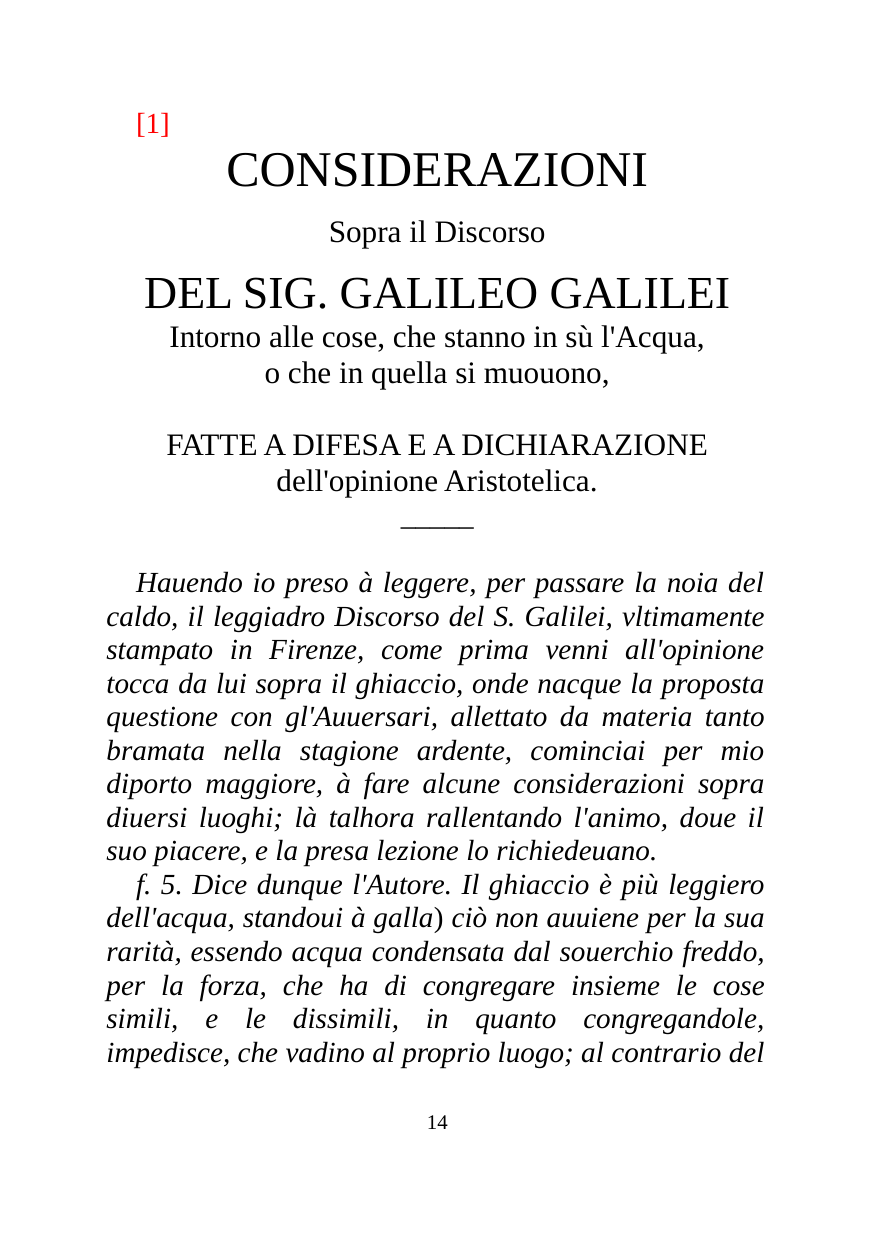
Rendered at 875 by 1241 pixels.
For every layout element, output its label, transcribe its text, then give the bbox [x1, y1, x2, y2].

text FATTE A DIFESA E A DICHIARAZIONE [106, 426, 768, 462]
text Sopra il Discorso [106, 213, 768, 249]
text dell'opinione Aristotelica. [106, 462, 768, 498]
text f. 5. Dice dunque l'Autore. Il ghiaccio è più leggiero dell'acqua, standoui à galla) ciò non auuiene per la sua rarità, essendo acqua condensata dal souerchio freddo, per la forza, che ha di congregare insieme le cose simili, e le dissimili, in quanto congregandole, impedisce, che vadino al proprio luogo; al contrario del [106, 867, 768, 1068]
text [1] [106, 106, 768, 140]
text Hauendo io preso à leggere, per passare la noia del caldo, il leggiadro Discorso del S. Galilei, vltimamente stampato in Firenze, come prima venni all'opinione tocca da lui sopra il ghiaccio, onde nacque la proposta questione con gl'Auuersari, allettato da materia tanto bramata nella stagione ardente, cominciai per mio diporto maggiore, à fare alcune considerazioni sopra diuersi luoghi; là talhora rallentando l'animo, doue il suo piacere, e la presa lezione lo richiedeuano. [106, 565, 768, 867]
text o che in quella si muouono, [106, 354, 768, 390]
text _____ [106, 498, 768, 532]
subtitle CONSIDERAZIONI [106, 140, 768, 197]
text DEL SIG. GALILEO GALILEI [106, 266, 768, 318]
text Intorno alle cose, che stanno in sù l'Acqua, [106, 318, 768, 354]
